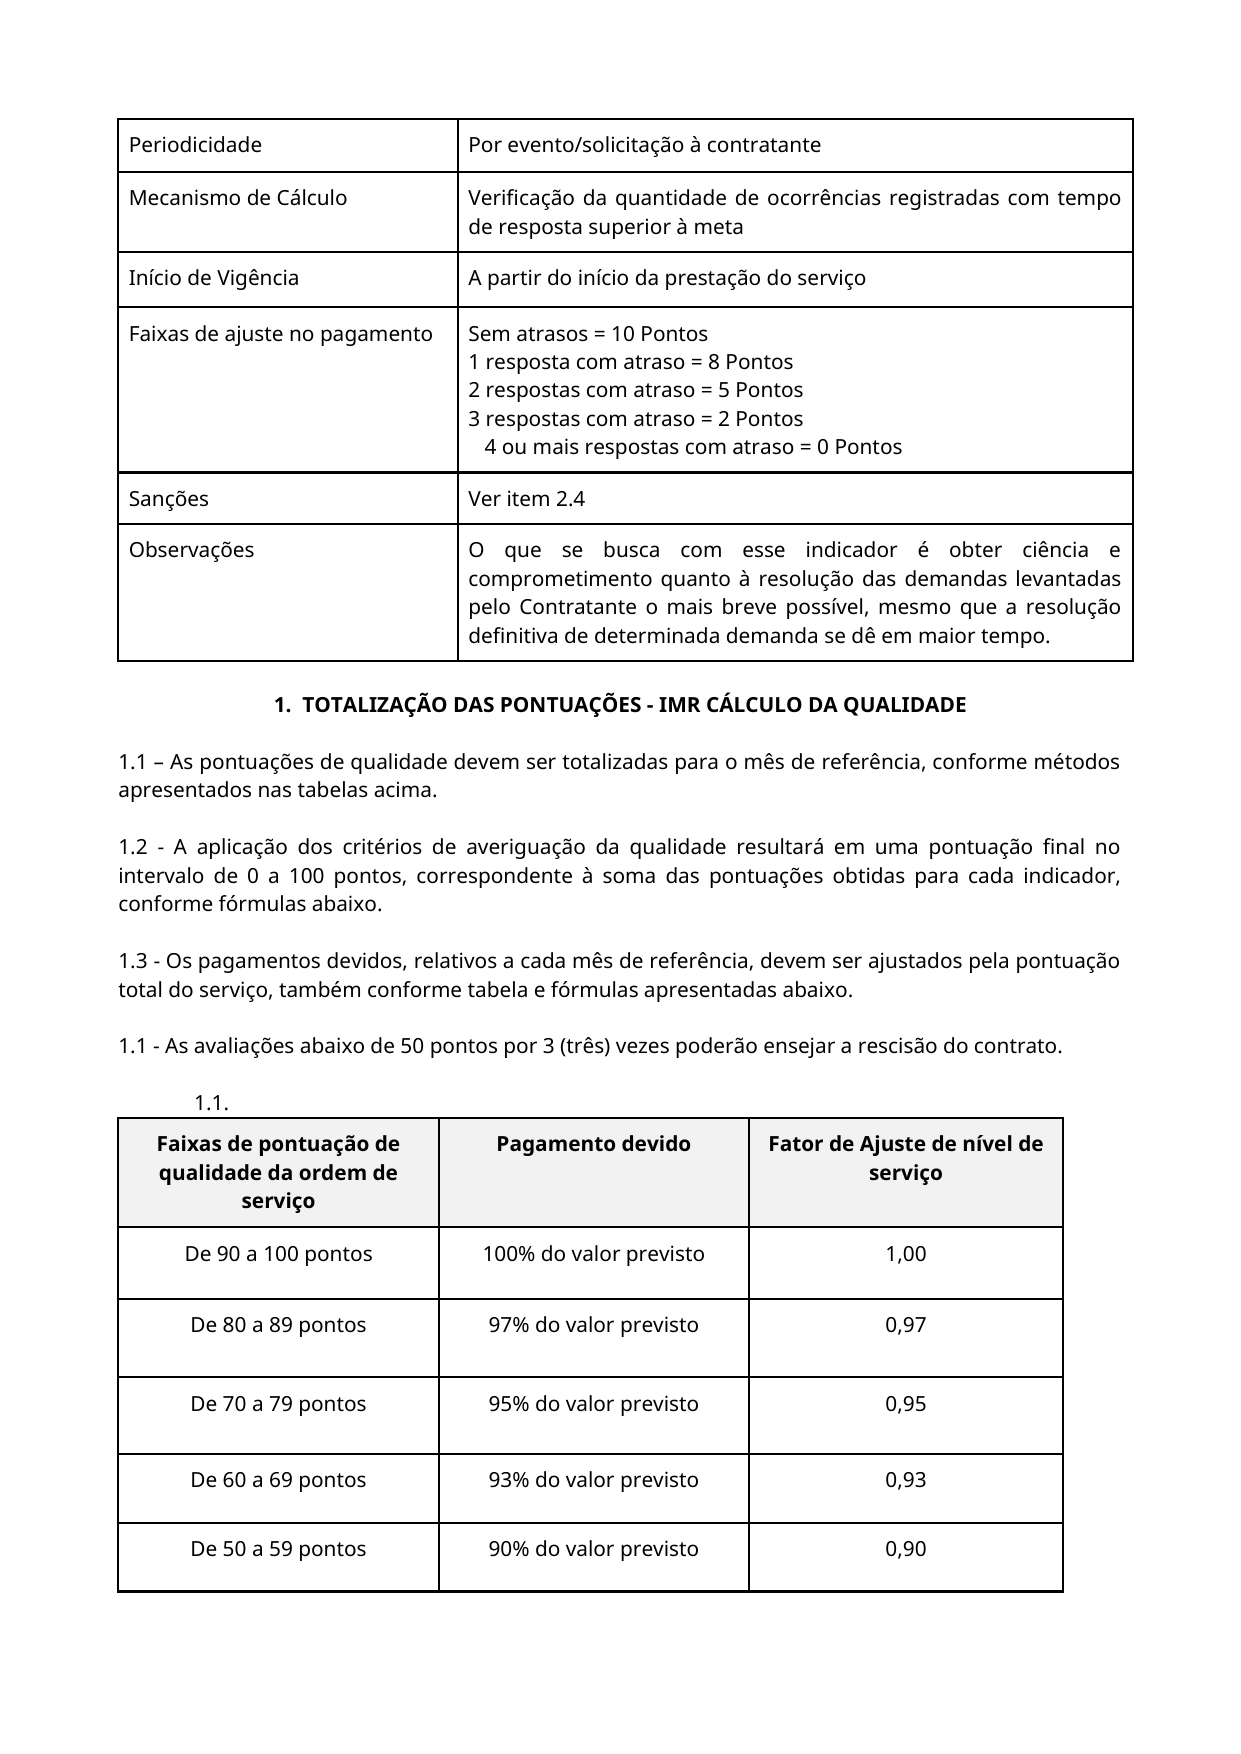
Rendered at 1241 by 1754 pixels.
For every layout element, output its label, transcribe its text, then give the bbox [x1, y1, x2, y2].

table_cell De 90 a 100 pontos [119, 1228, 438, 1298]
table_cell Mecanismo de Cálculo [119, 173, 457, 251]
table_cell 90% do valor previsto [440, 1524, 748, 1590]
table_cell Início de Vigência [119, 253, 457, 306]
table_cell 97% do valor previsto [440, 1300, 748, 1376]
text 1.1 - As avaliações abaixo de 50 pontos por 3 (três) vezes poderão ensejar a rescisão do contrato. [118, 1032, 1122, 1060]
table_cell Ver item 2.4 [459, 474, 1132, 523]
text 1. TOTALIZAÇÃO DAS PONTUAÇÕES - IMR CÁLCULO DA QUALIDADE [118, 690, 1122, 719]
table_cell 93% do valor previsto [440, 1455, 748, 1522]
text 1.1 – As pontuações de qualidade devem ser totalizadas para o mês de referência, conforme métodos apresentados nas tabelas acima. [118, 747, 1122, 804]
text 1.2 - A aplicação dos critérios de averiguação da qualidade resultará em uma pontuação final no intervalo de 0 a 100 pontos, correspondente à soma das pontuações obtidas para cada indicador, conforme fórmulas abaixo. [118, 832, 1122, 918]
table_cell Por evento/solicitação à contratante [459, 120, 1132, 171]
table_header Pagamento devido [440, 1119, 748, 1226]
table_cell Observações [119, 525, 457, 660]
table_cell O que se busca com esse indicador é obter ciência e comprometimento quanto à resolução das demandas levantadas pelo Contratante o mais breve possível, mesmo que a resolução definitiva de determinada demanda se dê em maior tempo. [459, 525, 1132, 660]
table_cell De 60 a 69 pontos [119, 1455, 438, 1522]
table_cell 0,97 [750, 1300, 1062, 1376]
table_cell De 50 a 59 pontos [119, 1524, 438, 1590]
table_cell Sem atrasos = 10 Pontos 1 resposta com atraso = 8 Pontos 2 respostas com atraso = 5 Pontos 3 respostas com atraso = 2 Pontos 4 ou mais respostas com atraso = 0 Pontos [459, 308, 1132, 471]
table_cell 0,90 [750, 1524, 1062, 1590]
table_cell De 80 a 89 pontos [119, 1300, 438, 1376]
table_header Fator de Ajuste de nível de serviço [750, 1119, 1062, 1226]
table_cell Faixas de ajuste no pagamento [119, 308, 457, 471]
table_cell 100% do valor previsto [440, 1228, 748, 1298]
table_header Faixas de pontuação de qualidade da ordem de serviço [119, 1119, 438, 1226]
text 1.3 - Os pagamentos devidos, relativos a cada mês de referência, devem ser ajustados pela pontuação total do serviço, também conforme tabela e fórmulas apresentadas abaixo. [118, 946, 1122, 1003]
table_cell Periodicidade [119, 120, 457, 171]
table_cell De 70 a 79 pontos [119, 1378, 438, 1453]
text 1.1. [118, 1088, 1122, 1117]
table_cell 1,00 [750, 1228, 1062, 1298]
table_cell Sanções [119, 474, 457, 523]
table_cell 0,93 [750, 1455, 1062, 1522]
table_cell 0,95 [750, 1378, 1062, 1453]
table_cell Verificação da quantidade de ocorrências registradas com tempo de resposta superior à meta [459, 173, 1132, 251]
table_cell A partir do início da prestação do serviço [459, 253, 1132, 306]
table_cell 95% do valor previsto [440, 1378, 748, 1453]
